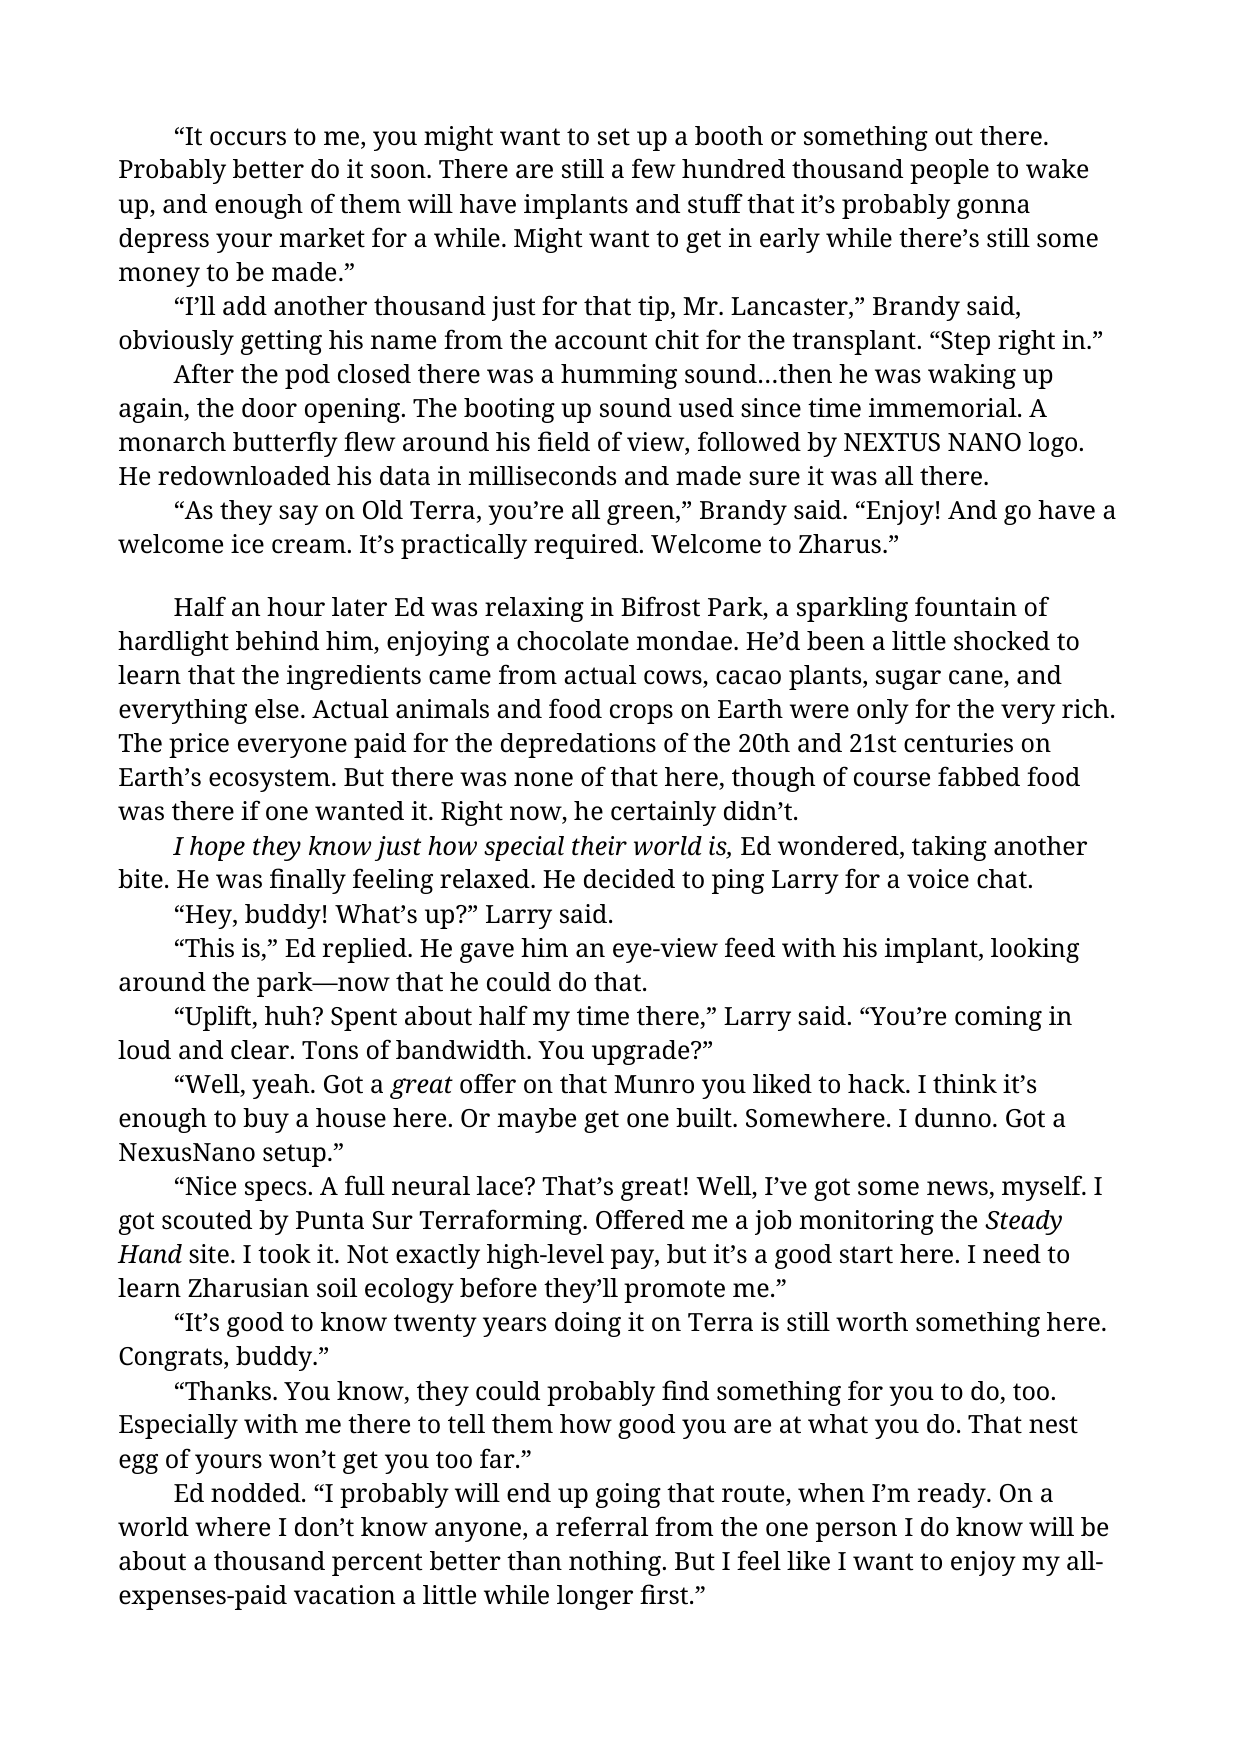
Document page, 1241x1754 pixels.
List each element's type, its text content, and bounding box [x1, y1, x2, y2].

text “As they say on Old Terra, you’re all green,” Brandy said. “Enjoy! And go have a welcome ice cream. It’s practically required. Welcome to Zharus.” [118, 493, 1122, 561]
text Half an hour later Ed was relaxing in Bifrost Park, a sparkling fountain of hardlight behind him, enjoying a chocolate mondae. He’d been a little shocked to learn that the ingredients came from actual cows, cacao plants, sugar cane, and everything else. Actual animals and food crops on Earth were only for the very rich. The price everyone paid for the depredations of the 20th and 21st centuries on Earth’s ecosystem. But there was none of that here, though of course fabbed food was there if one wanted it. Right now, he certainly didn’t. [118, 590, 1122, 828]
text “Uplift, huh? Spent about half my time there,” Larry said. “You’re coming in loud and clear. Tons of bandwidth. You upgrade?” [118, 998, 1122, 1067]
text I hope they know just how special their world is, Ed wondered, taking another bite. He was finally feeling relaxed. He decided to ping Larry for a voice chat. [118, 828, 1122, 896]
text “Hey, buddy! What’s up?” Larry said. [118, 896, 1122, 930]
text “This is,” Ed replied. He gave him an eye-view feed with his implant, looking around the park—now that he could do that. [118, 930, 1122, 998]
text “I’ll add another thousand just for that tip, Mr. Lancaster,” Brandy said, obviously getting his name from the account chit for the transplant. “Step right in.” [118, 288, 1122, 357]
text “Nice specs. A full neural lace? That’s great! Well, I’ve got some news, myself. I got scouted by Punta Sur Terraforming. Offered me a job monitoring the Steady Hand site. I took it. Not exactly high-level pay, but it’s a good start here. I need to learn Zharusian soil ecology before they’ll promote me.” [118, 1169, 1122, 1305]
text Ed nodded. “I probably will end up going that route, when I’m ready. On a world where I don’t know anyone, a referral from the one person I do know will be about a thousand percent better than nothing. But I feel like I want to enjoy my all-expenses-paid vacation a little while longer first.” [118, 1475, 1122, 1612]
text After the pod closed there was a humming sound…then he was waking up again, the door opening. The booting up sound used since time immemorial. A monarch butterfly flew around his field of view, followed by NEXTUS NANO logo. He redownloaded his data in milliseconds and made sure it was all there. [118, 357, 1122, 493]
text “Well, yeah. Got a great offer on that Munro you liked to hack. I think it’s enough to buy a house here. Or maybe get one built. Somewhere. I dunno. Got a NexusNano setup.” [118, 1067, 1122, 1169]
text “Thanks. You know, they could probably find something for you to do, too. Especially with me there to tell them how good you are at what you do. That nest egg of yours won’t get you too far.” [118, 1373, 1122, 1475]
text “It occurs to me, you might want to set up a booth or something out there. Probably better do it soon. There are still a few hundred thousand people to wake up, and enough of them will have implants and stuff that it’s probably gonna depress your market for a while. Might want to get in early while there’s still some money to be made.” [118, 118, 1122, 288]
text “It’s good to know twenty years doing it on Terra is still worth something here. Congrats, buddy.” [118, 1305, 1122, 1373]
